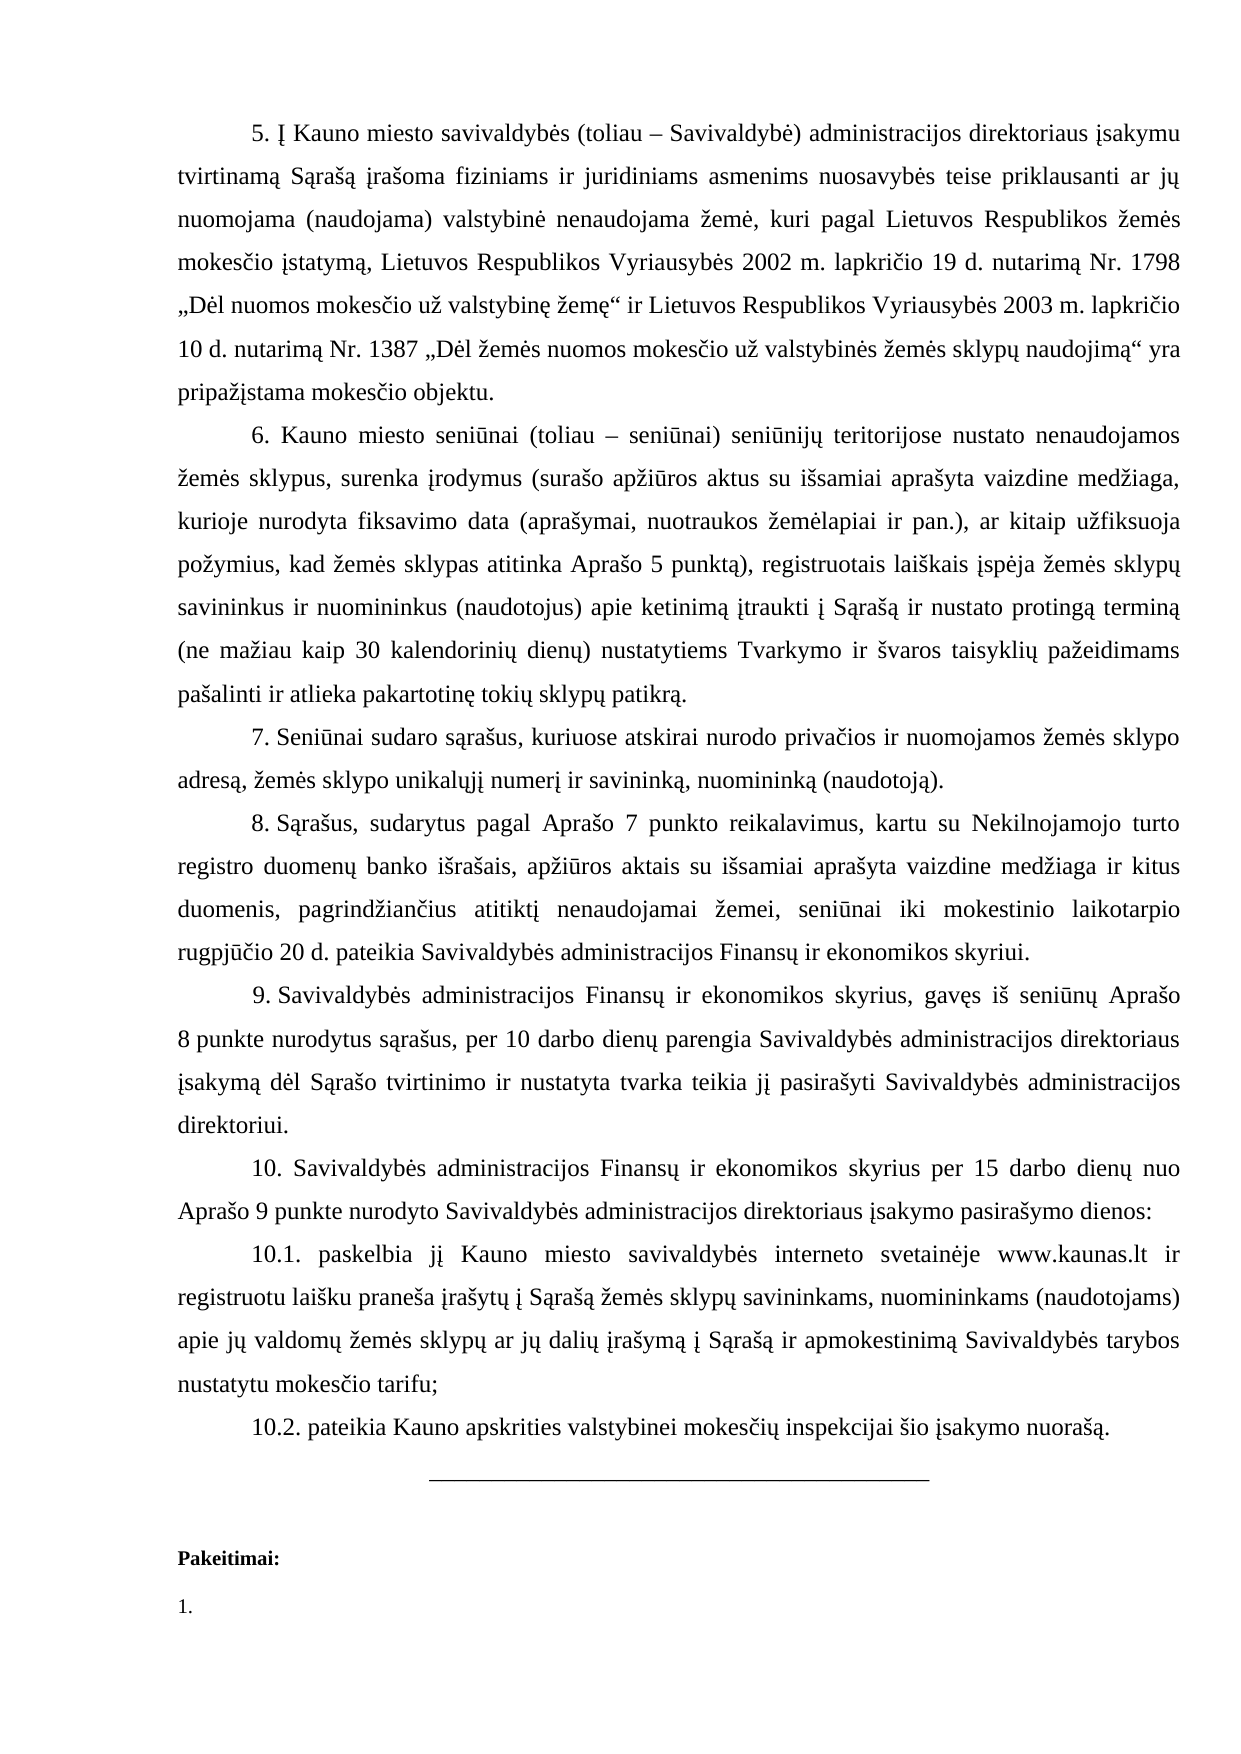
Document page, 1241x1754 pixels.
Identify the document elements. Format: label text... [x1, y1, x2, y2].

text 10.2. pateikia Kauno apskrities valstybinei mokesčių inspekcijai šio įsakymo nuorašą. [177, 1412, 1181, 1441]
text 6. Kauno miesto seniūnai (toliau – seniūnai) seniūnijų teritorijose nustato nenaudojamos žemės sklypus, surenka įrodymus (surašo apžiūros aktus su išsamiai aprašyta vaizdine medžiaga, kurioje nurodyta fiksavimo data (aprašymai, nuotraukos žemėlapiai ir pan.), ar kitaip užfiksuoja požymius, kad žemės sklypas atitinka Aprašo 5 punktą), registruotais laiškais įspėja žemės sklypų savininkus ir nuomininkus (naudotojus) apie ketinimą įtraukti į Sąrašą ir nustato protingą terminą (ne mažiau kaip 30 kalendorinių dienų) nustatytiems Tvarkymo ir švaros taisyklių pažeidimams pašalinti ir atlieka pakartotinę tokių sklypų patikrą. [177, 420, 1181, 707]
text Pakeitimai: [177, 1546, 1181, 1570]
text ________________________________________ [177, 1455, 1181, 1484]
text 10. Savivaldybės administracijos Finansų ir ekonomikos skyrius per 15 darbo dienų nuo Aprašo 9 punkte nurodyto Savivaldybės administracijos direktoriaus įsakymo pasirašymo dienos: [177, 1153, 1181, 1225]
text 5. Į Kauno miesto savivaldybės (toliau – Savivaldybė) administracijos direktoriaus įsakymu tvirtinamą Sąrašą įrašoma fiziniams ir juridiniams asmenims nuosavybės teise priklausanti ar jų nuomojama (naudojama) valstybinė nenaudojama žemė, kuri pagal Lietuvos Respublikos žemės mokesčio įstatymą, Lietuvos Respublikos Vyriausybės 2002 m. lapkričio 19 d. nutarimą Nr. 1798 „Dėl nuomos mokesčio už valstybinę žemę“ ir Lietuvos Respublikos Vyriausybės 2003 m. lapkričio 10 d. nutarimą Nr. 1387 „Dėl žemės nuomos mokesčio už valstybinės žemės sklypų naudojimą“ yra pripažįstama mokesčio objektu. [177, 118, 1181, 406]
text 8. Sąrašus, sudarytus pagal Aprašo 7 punkto reikalavimus, kartu su Nekilnojamojo turto registro duomenų banko išrašais, apžiūros aktais su išsamiai aprašyta vaizdine medžiaga ir kitus duomenis, pagrindžiančius atitiktį nenaudojamai žemei, seniūnai iki mokestinio laikotarpio rugpjūčio 20 d. pateikia Savivaldybės administracijos Finansų ir ekonomikos skyriui. [177, 808, 1181, 966]
text 7. Seniūnai sudaro sąrašus, kuriuose atskirai nurodo privačios ir nuomojamos žemės sklypo adresą, žemės sklypo unikalųjį numerį ir savininką, nuomininką (naudotoją). [177, 722, 1181, 794]
text 1. [177, 1594, 1181, 1618]
text 9. Savivaldybės administracijos Finansų ir ekonomikos skyrius, gavęs iš seniūnų Aprašo 8 punkte nurodytus sąrašus, per 10 darbo dienų parengia Savivaldybės administracijos direktoriaus įsakymą dėl Sąrašo tvirtinimo ir nustatyta tvarka teikia jį pasirašyti Savivaldybės administracijos direktoriui. [177, 981, 1181, 1139]
text 10.1. paskelbia jį Kauno miesto savivaldybės interneto svetainėje www.kaunas.lt ir registruotu laišku praneša įrašytų į Sąrašą žemės sklypų savininkams, nuomininkams (naudotojams) apie jų valdomų žemės sklypų ar jų dalių įrašymą į Sąrašą ir apmokestinimą Savivaldybės tarybos nustatytu mokesčio tarifu; [177, 1239, 1181, 1397]
